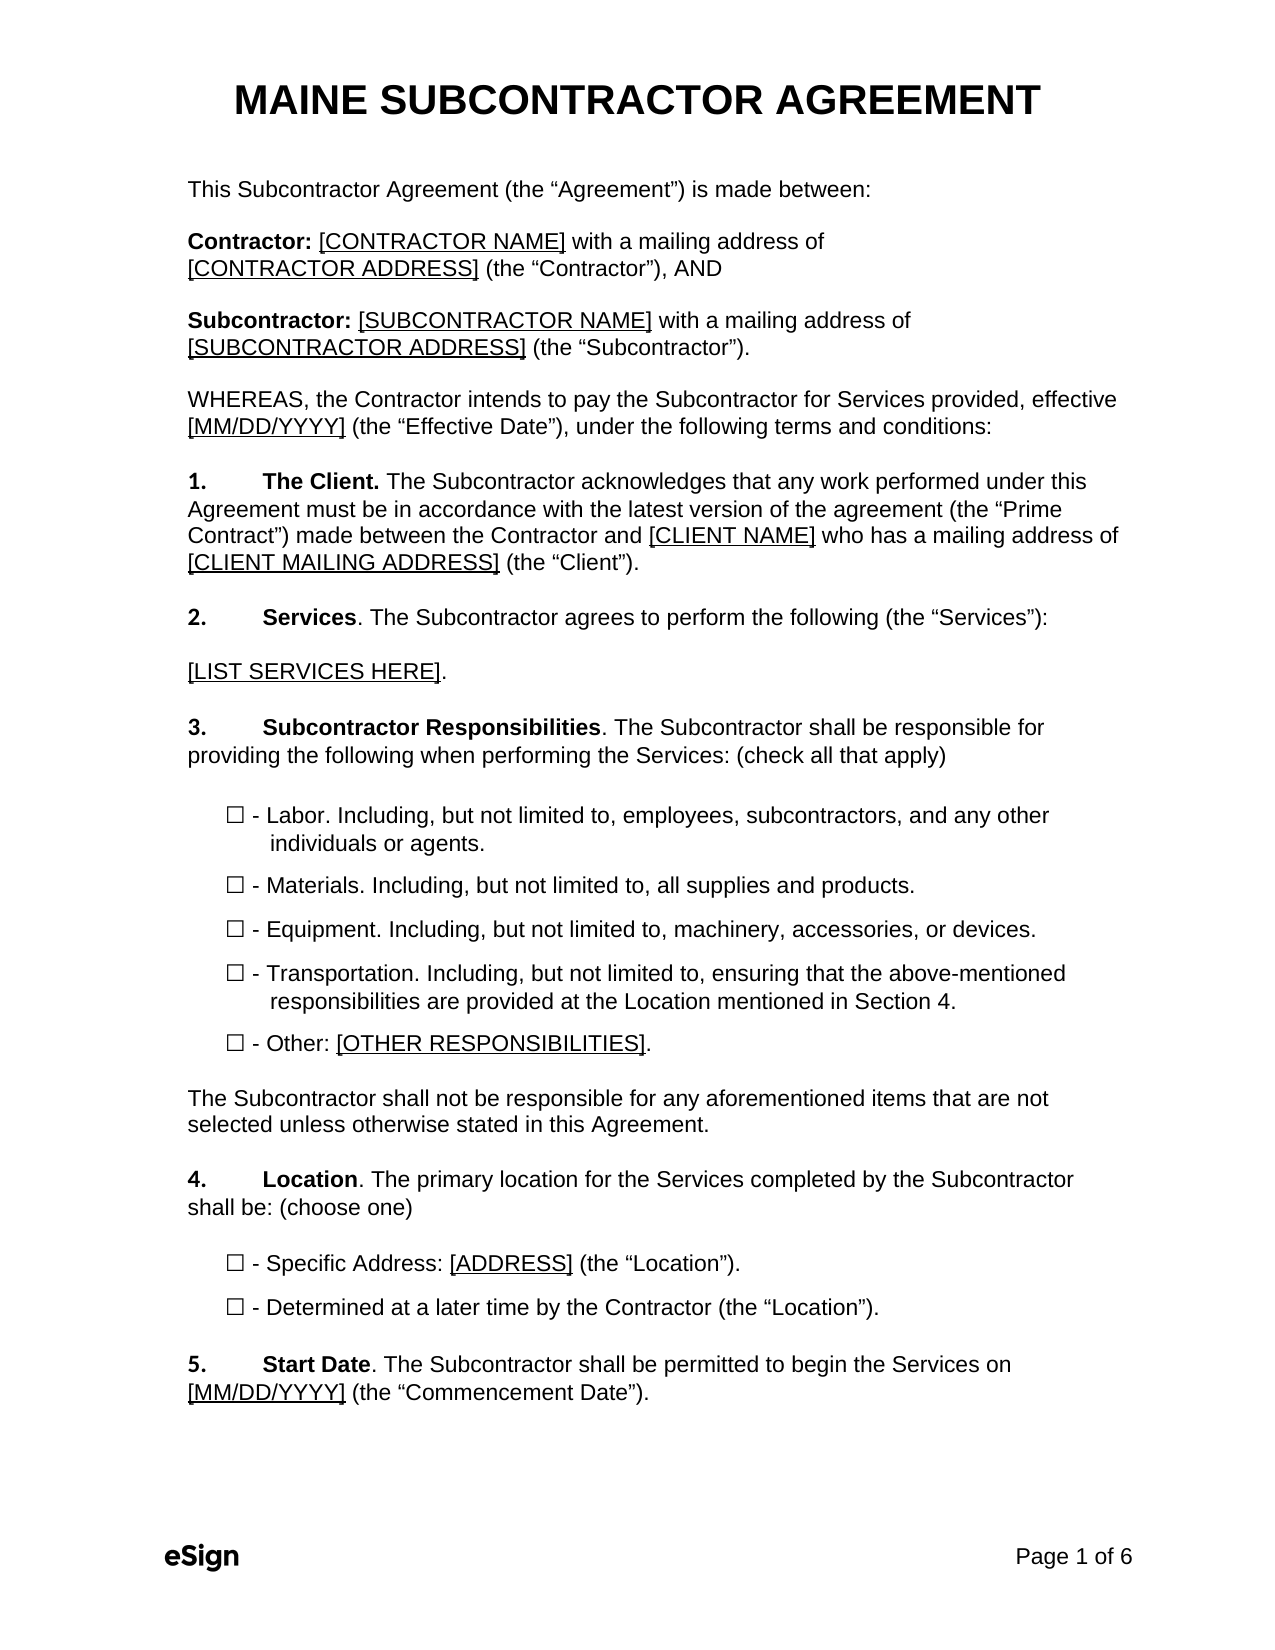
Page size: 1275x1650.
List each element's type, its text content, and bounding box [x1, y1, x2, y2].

list Start Date. The Subcontractor shall be permitted to begin the Services on [187, 1348, 1125, 1379]
text ☐ - Transportation. Including, but not limited to, ensuring that the above-mentioned [225, 957, 1125, 988]
text ☐ - Determined at a later time by the Contractor (the “Location”). [225, 1291, 1125, 1322]
text ☐ - Labor. Including, but not limited to, employees, subcontractors, and any other [225, 799, 1125, 830]
list [LIST SERVICES HERE]. [187, 658, 1125, 685]
list [SUBCONTRACTOR ADDRESS] (the “Subcontractor”). [187, 334, 1125, 360]
subtitle Subcontractor: [SUBCONTRACTOR NAME] with a mailing address of [187, 307, 1125, 334]
subtitle MAINE SUBCONTRACTOR AGREEMENT [150, 75, 1125, 123]
list Services. The Subcontractor agrees to perform the following (the “Services”): [187, 601, 1125, 632]
list This Subcontractor Agreement (the “Agreement”) is made between: [187, 176, 1125, 202]
subtitle Contractor: [CONTRACTOR NAME] with a mailing address of [187, 228, 1125, 255]
text individuals or agents. [270, 830, 1125, 857]
text ☐ - Other: [OTHER RESPONSIBILITIES]. [225, 1027, 1125, 1058]
text responsibilities are provided at the Location mentioned in Section 4. [270, 988, 1125, 1014]
list Subcontractor Responsibilities. The Subcontractor shall be responsible for providing the following when performing the Services: (check all that apply) [187, 711, 1125, 768]
list [CONTRACTOR ADDRESS] (the “Contractor”), AND [187, 255, 1125, 281]
list WHEREAS, the Contractor intends to pay the Subcontractor for Services provided, effective [MM/DD/YYYY] (the “Effective Date”), under the following terms and conditions: [187, 386, 1125, 439]
list The Client. The Subcontractor acknowledges that any work performed under this Agreement must be in accordance with the latest version of the agreement (the “Prime Contract”) made between the Contractor and [CLIENT NAME] who has a mailing address of [CLIENT MAILING ADDRESS] (the “Client”). [187, 466, 1125, 575]
list Location. The primary location for the Services completed by the Subcontractor shall be: (choose one) [187, 1163, 1125, 1220]
text ☐ - Equipment. Including, but not limited to, machinery, accessories, or devices. [225, 913, 1125, 944]
text ☐ - Specific Address: [ADDRESS] (the “Location”). [225, 1247, 1125, 1278]
list [MM/DD/YYYY] (the “Commencement Date”). [187, 1379, 1125, 1405]
text ☐ - Materials. Including, but not limited to, all supplies and products. [225, 869, 1125, 901]
text The Subcontractor shall not be responsible for any aforementioned items that are not selected unless otherwise stated in this Agreement. [187, 1084, 1125, 1137]
